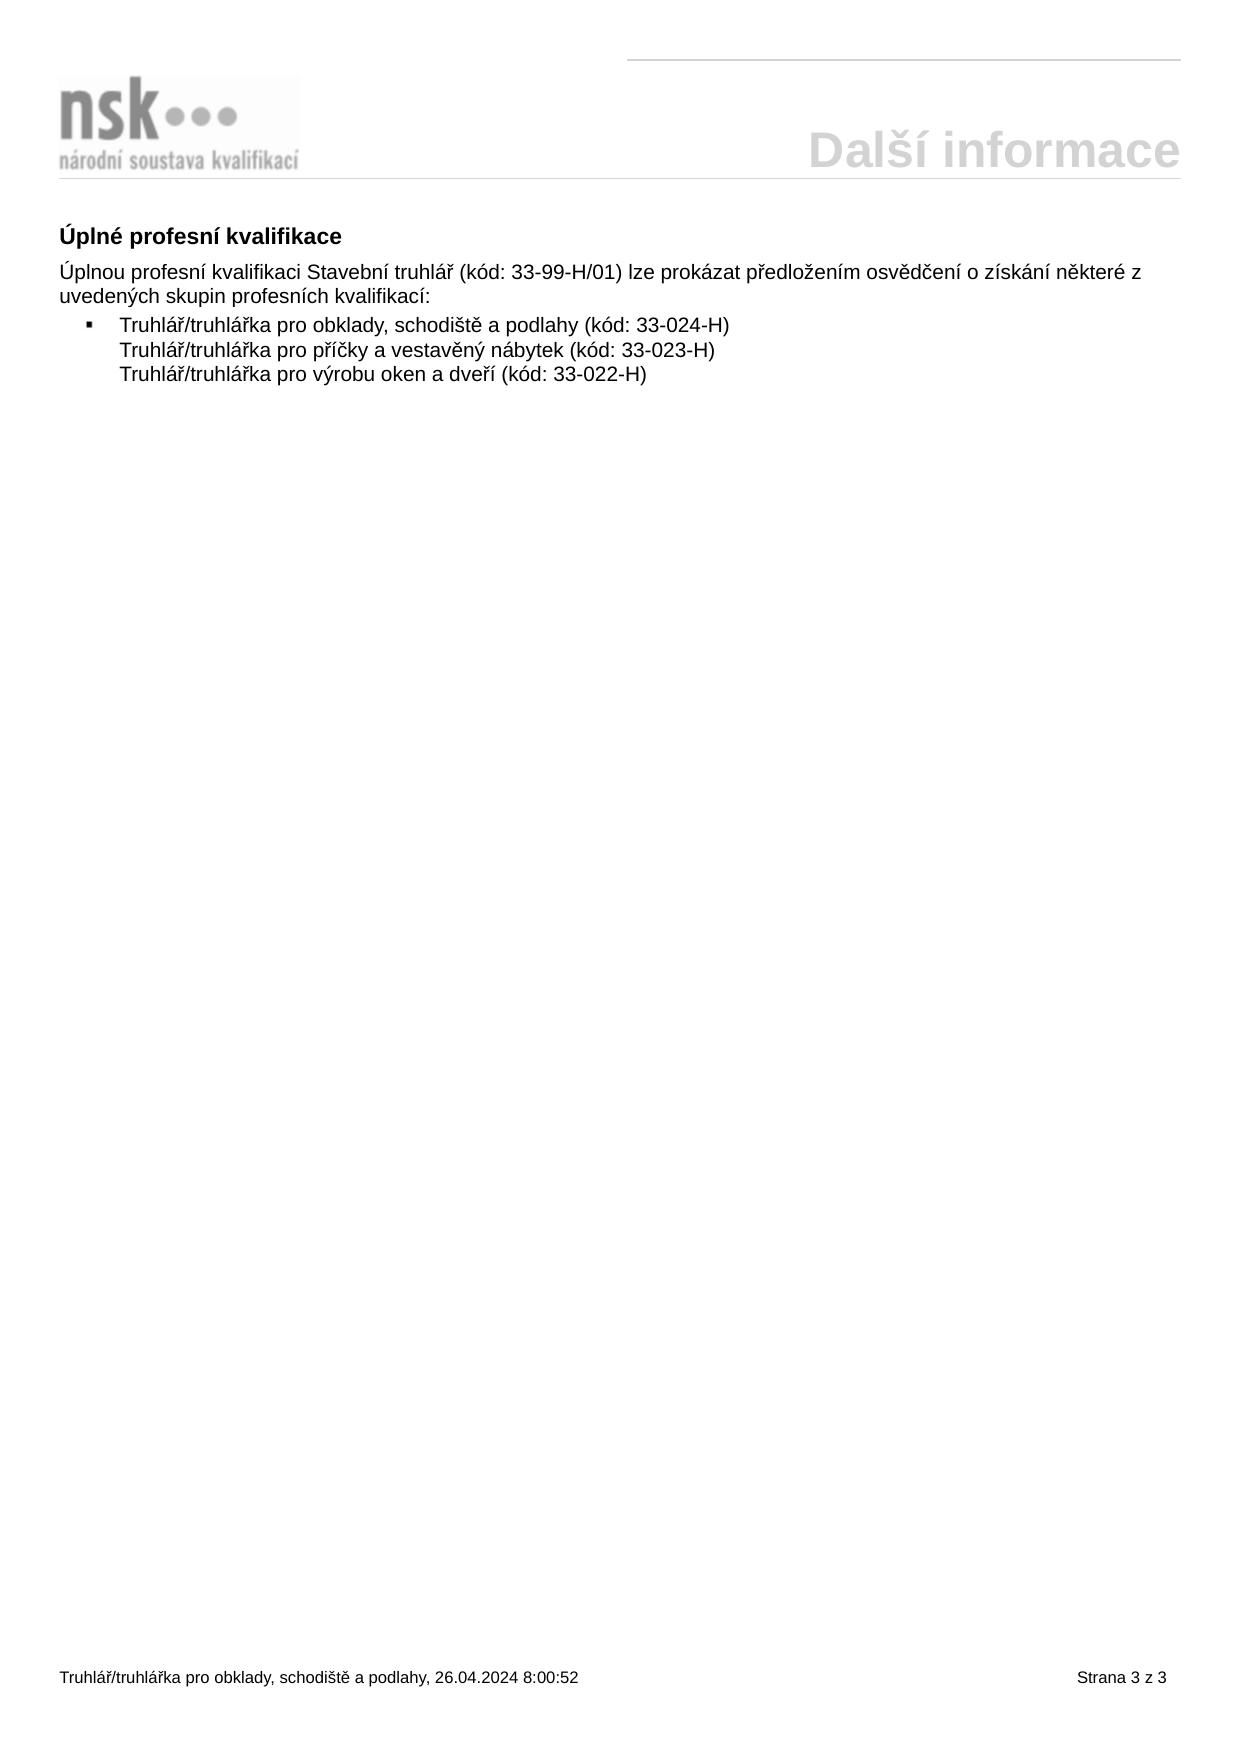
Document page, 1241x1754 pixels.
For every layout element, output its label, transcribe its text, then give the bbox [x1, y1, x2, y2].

table_cell [59, 196, 119, 212]
table_cell [119, 421, 482, 721]
table_cell [482, 721, 619, 1021]
table_cell [1167, 388, 1181, 421]
table_cell [627, 721, 861, 1021]
table_cell [1167, 421, 1181, 721]
table_cell [59, 1490, 119, 1659]
table_cell [619, 1021, 627, 1321]
table_cell [619, 172, 627, 178]
table_cell [119, 307, 482, 313]
table_cell [119, 388, 482, 421]
table_cell [119, 1321, 482, 1490]
table_cell [119, 1021, 482, 1321]
table_cell Truhlář/truhlářka pro obklady, schodiště a podlahy, 26.04.2024 8:00:52 [59, 1660, 861, 1696]
table_cell Truhlář/truhlářka pro příčky a vestavěný nábytek (kód: 33-023-H) [119, 338, 1181, 362]
table_cell [619, 421, 627, 721]
picture [59, 312, 119, 337]
table_cell [627, 307, 861, 313]
table_cell [59, 1321, 119, 1490]
table_cell [627, 1490, 861, 1659]
table_cell [482, 388, 619, 421]
table_cell [59, 179, 1181, 196]
table_cell [619, 1321, 627, 1490]
table_cell [861, 196, 1167, 212]
table_cell [119, 1490, 482, 1659]
table_cell [861, 421, 1167, 721]
table_cell [619, 196, 627, 212]
table_cell [627, 1321, 861, 1490]
table_cell [1167, 1660, 1181, 1696]
table_cell [1167, 196, 1181, 212]
table_cell [861, 1490, 1167, 1659]
table_cell [1167, 1021, 1181, 1321]
table_cell [1167, 1321, 1181, 1490]
table_cell [619, 721, 627, 1021]
table_cell [119, 196, 482, 212]
table_cell [619, 307, 627, 313]
table_cell [627, 196, 861, 212]
picture [58, 59, 620, 172]
table_cell [59, 307, 119, 312]
table_cell [59, 1021, 119, 1321]
table_cell [861, 307, 1167, 313]
table_cell [119, 721, 482, 1021]
table_cell [59, 172, 119, 178]
table_cell [627, 1021, 861, 1321]
table_cell [619, 1490, 627, 1659]
table_cell [482, 196, 619, 212]
table_cell [482, 1321, 619, 1490]
table_cell [619, 388, 627, 421]
table_cell Další informace [627, 61, 1181, 178]
table_cell [59, 338, 119, 362]
table_cell [1167, 721, 1181, 1021]
table_cell [861, 388, 1167, 421]
table_cell [482, 307, 619, 313]
table_cell [1167, 1490, 1181, 1659]
table_cell Úplné profesní kvalifikace [59, 212, 1181, 260]
table_cell [620, 59, 627, 172]
table_cell [59, 721, 119, 1021]
table_cell Truhlář/truhlářka pro obklady, schodiště a podlahy (kód: 33-024-H) [119, 313, 1181, 338]
table_cell [627, 388, 861, 421]
table_cell [59, 388, 119, 421]
table_cell [861, 1021, 1167, 1321]
table_cell [59, 421, 119, 721]
table_cell [1167, 307, 1181, 313]
table_cell [59, 362, 119, 387]
table_cell Strana 3 z 3 [861, 1660, 1167, 1696]
table_cell [861, 1321, 1167, 1490]
table_cell Truhlář/truhlářka pro výrobu oken a dveří (kód: 33-022-H) [119, 362, 1181, 387]
table_cell [627, 421, 861, 721]
table_cell [861, 721, 1167, 1021]
table_cell [482, 172, 619, 178]
table_cell Úplnou profesní kvalifikaci Stavební truhlář (kód: 33-99-H/01) lze prokázat předložením osvědčení o získání některé z uvedených skupin profesních kvalifikací: [59, 260, 1181, 307]
table_cell [119, 172, 482, 178]
table_cell [482, 421, 619, 721]
table_cell [482, 1490, 619, 1659]
table_cell [482, 1021, 619, 1321]
